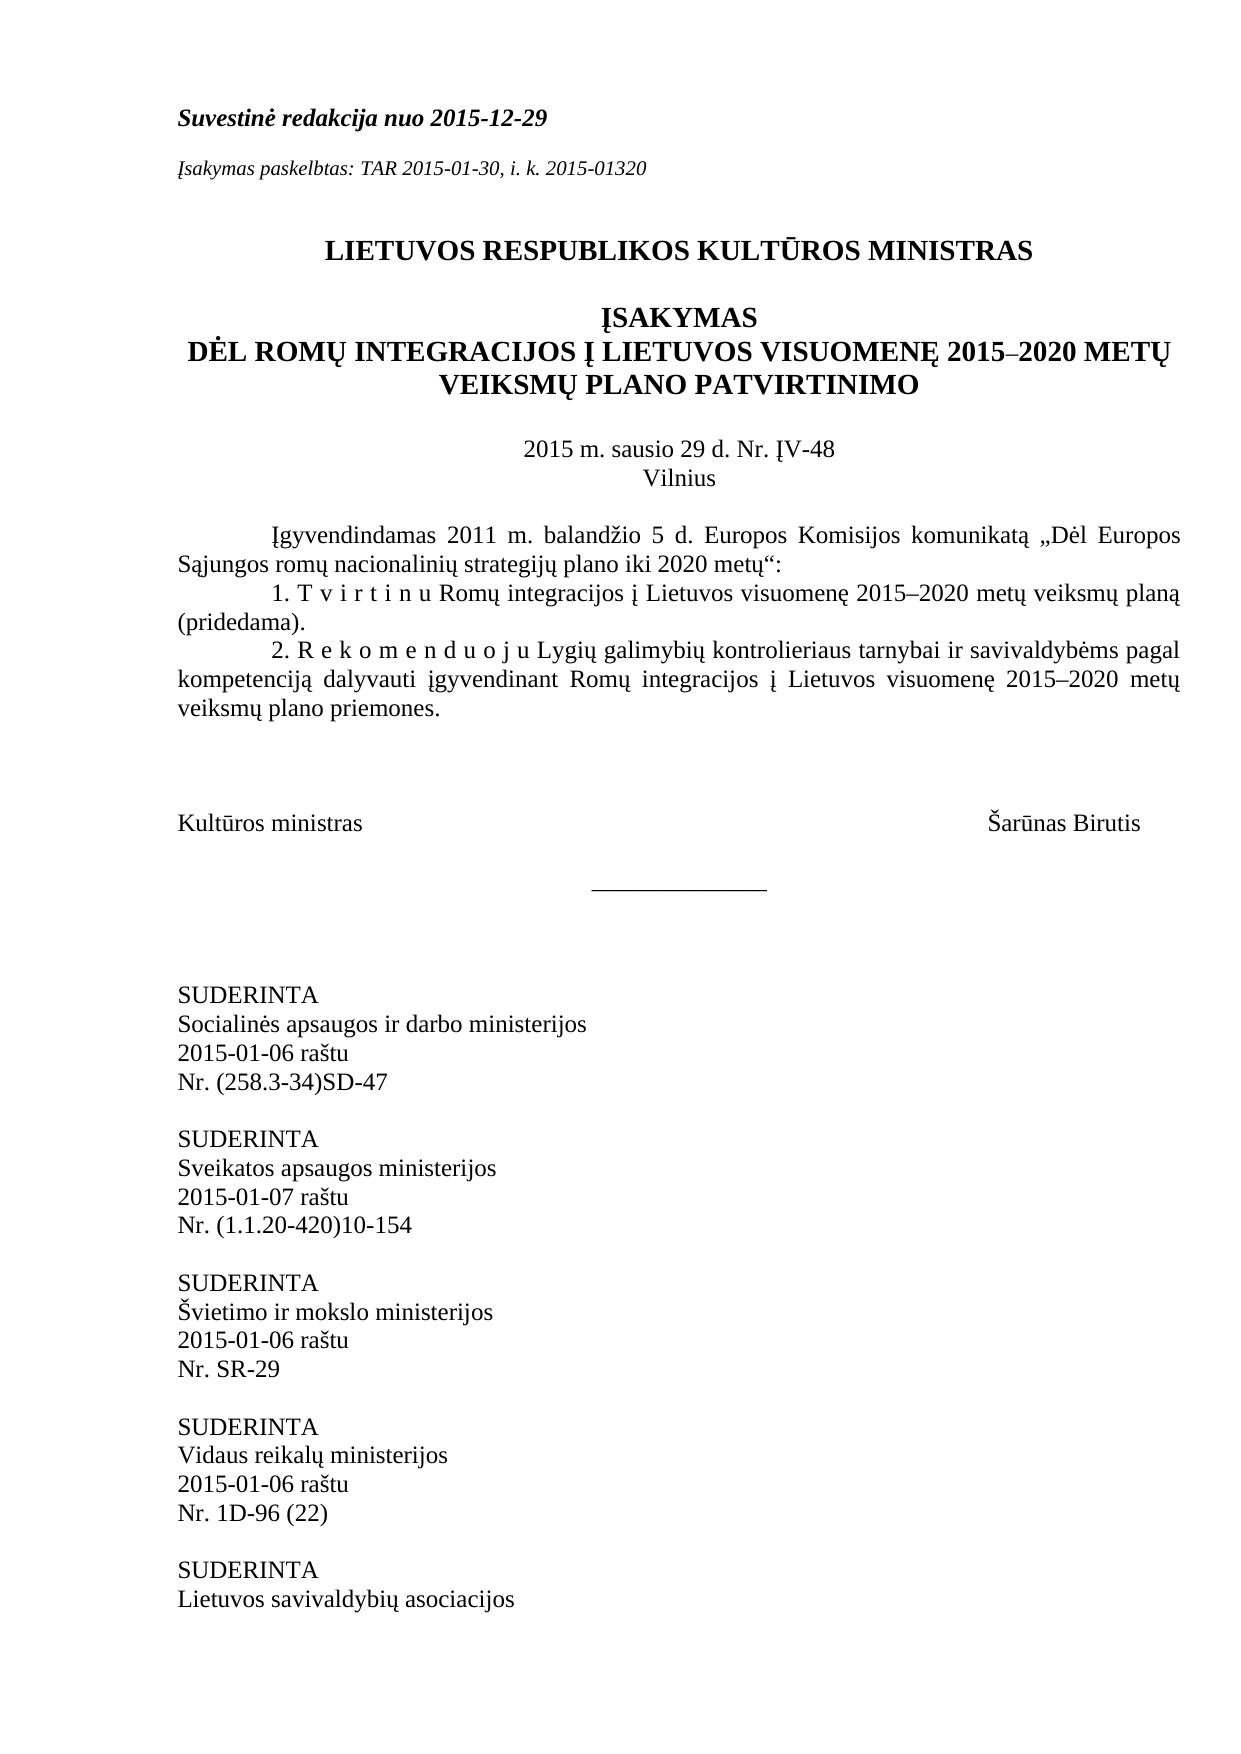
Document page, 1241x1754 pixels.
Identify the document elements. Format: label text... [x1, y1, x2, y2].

text DĖL ROMŲ INTEGRACIJOS Į LIETUVOS VISUOMENĘ 2015–2020 METŲ VEIKSMŲ PLANO PATVIRTINIMO [177, 334, 1181, 401]
text Lietuvos savivaldybių asociacijos [177, 1584, 1181, 1613]
text Nr. (1.1.20-420)10-154 [177, 1211, 1181, 1239]
text Švietimo ir mokslo ministerijos [177, 1297, 1181, 1326]
text Įsakymas paskelbtas: TAR 2015-01-30, i. k. 2015-01320 [177, 156, 1181, 180]
text 2015 m. sausio 29 d. Nr. ĮV-48 [177, 434, 1181, 463]
text Nr. SR-29 [177, 1354, 1181, 1383]
text Vilnius [177, 463, 1181, 492]
text 2015-01-06 raštu [177, 1469, 1181, 1498]
text ______________ [177, 866, 1181, 894]
text SUDERINTA [177, 1124, 1181, 1153]
text SUDERINTA [177, 1556, 1181, 1584]
text Socialinės apsaugos ir darbo ministerijos [177, 1009, 1181, 1038]
text Nr. 1D-96 (22) [177, 1498, 1181, 1527]
text Vidaus reikalų ministerijos [177, 1441, 1181, 1469]
text SUDERINTA [177, 981, 1181, 1009]
text 2015-01-07 raštu [177, 1182, 1181, 1211]
text 1. T v i r t i n u Romų integracijos į Lietuvos visuomenę 2015–2020 metų veiksmų planą (pridedama). [177, 578, 1181, 636]
text ĮSAKYMAS [177, 300, 1181, 334]
text 2015-01-06 raštu [177, 1326, 1181, 1354]
text 2. R e k o m e n d u o j u Lygių galimybių kontrolieriaus tarnybai ir savivaldybėms pagal kompetenciją dalyvauti įgyvendinant Romų integracijos į Lietuvos visuomenę 2015–2020 metų veiksmų plano priemones. [177, 636, 1181, 722]
text Suvestinė redakcija nuo 2015-12-29 [177, 103, 1181, 132]
text Nr. (258.3-34)SD-47 [177, 1067, 1181, 1096]
text 2015-01-06 raštu [177, 1038, 1181, 1067]
text LIETUVOS RESPUBLIKOS KULTŪROS MINISTRAS [177, 233, 1181, 267]
text Kultūros ministras Šarūnas Birutis [177, 808, 1181, 837]
text Sveikatos apsaugos ministerijos [177, 1153, 1181, 1182]
text SUDERINTA [177, 1412, 1181, 1441]
text Įgyvendindamas 2011 m. balandžio 5 d. Europos Komisijos komunikatą „Dėl Europos Sąjungos romų nacionalinių strategijų plano iki 2020 metų“: [177, 521, 1181, 578]
text SUDERINTA [177, 1268, 1181, 1297]
